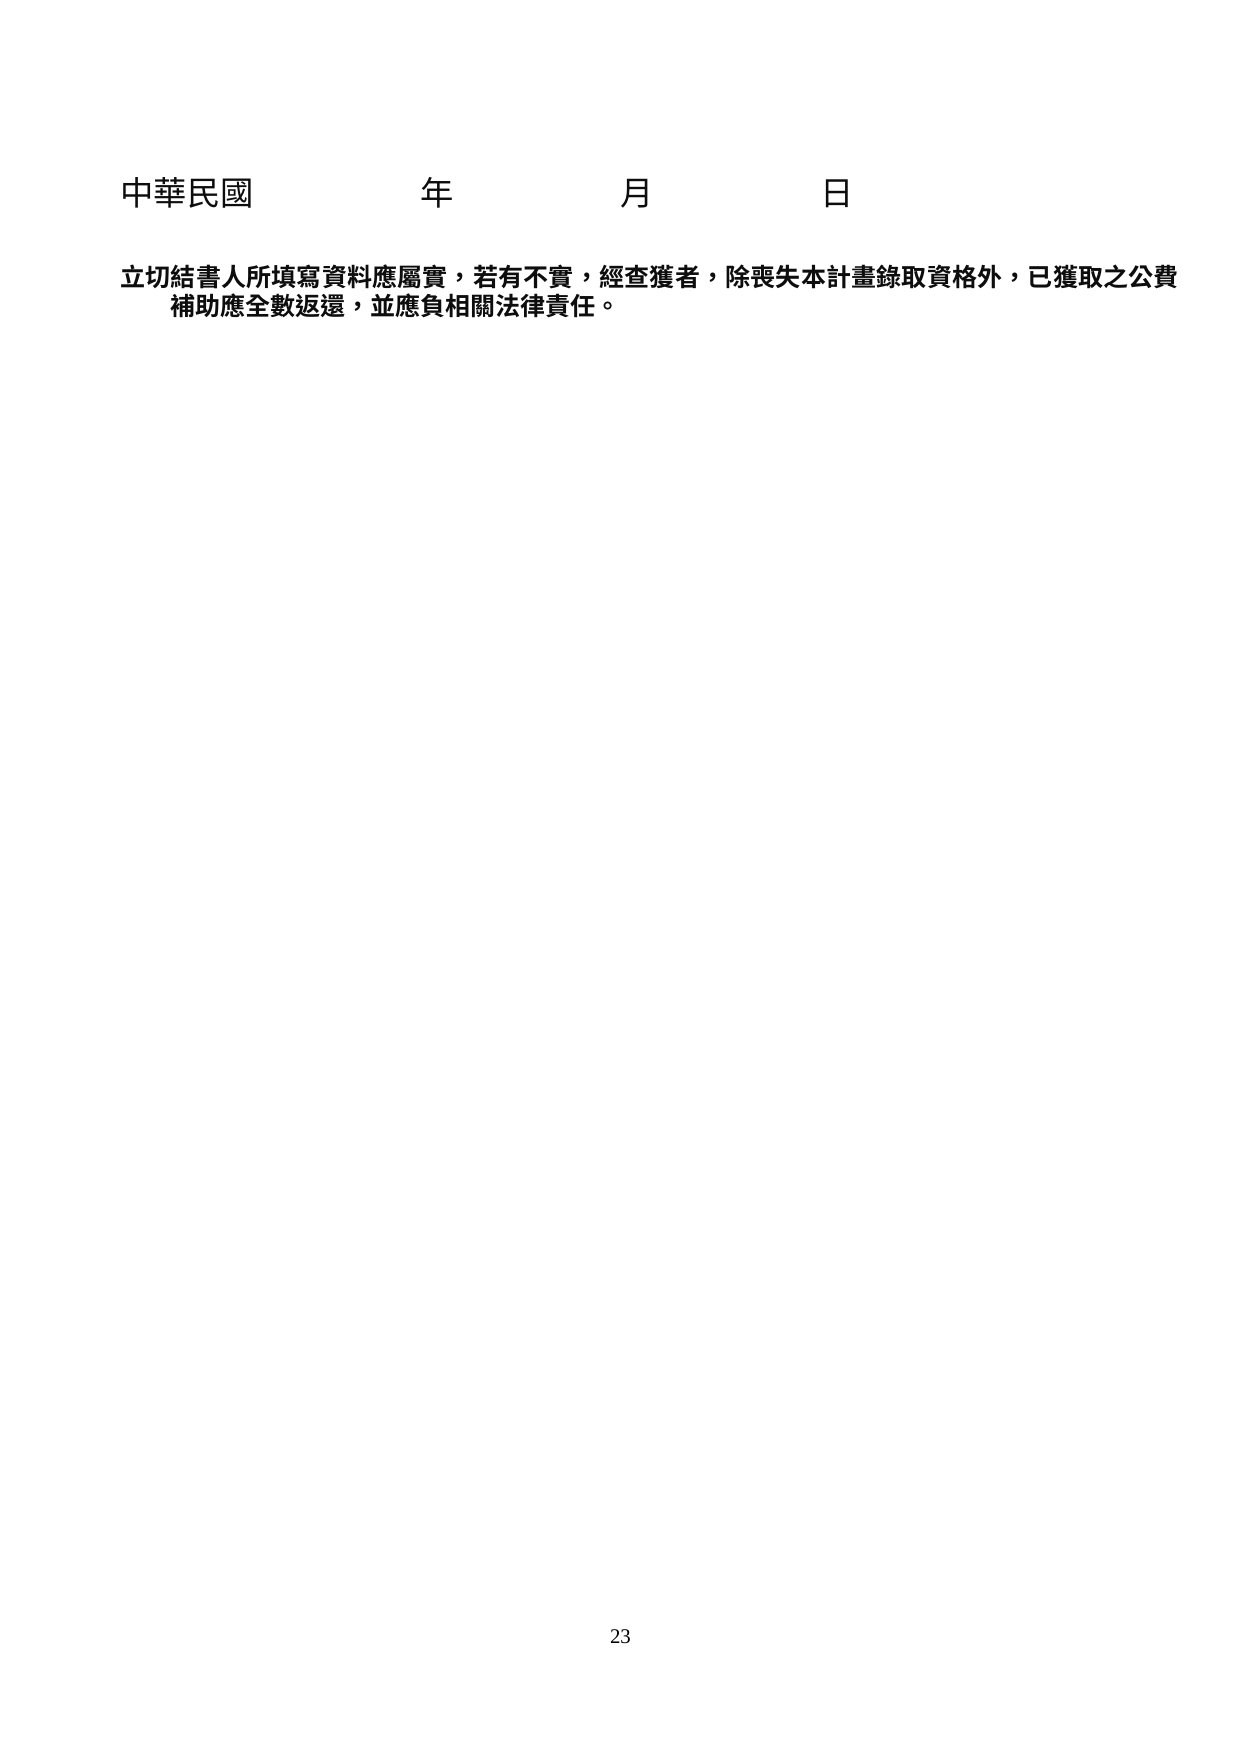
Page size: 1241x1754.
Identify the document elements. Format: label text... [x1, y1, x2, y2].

text 立切結書人所填寫資料應屬實，若有不實，經查獲者，除喪失本計畫錄取資格外，已獲取之公費補助應全數返還，並應負相關法律責任。 [120, 263, 1179, 321]
text 中華民國 年 月 日 [120, 167, 1120, 215]
